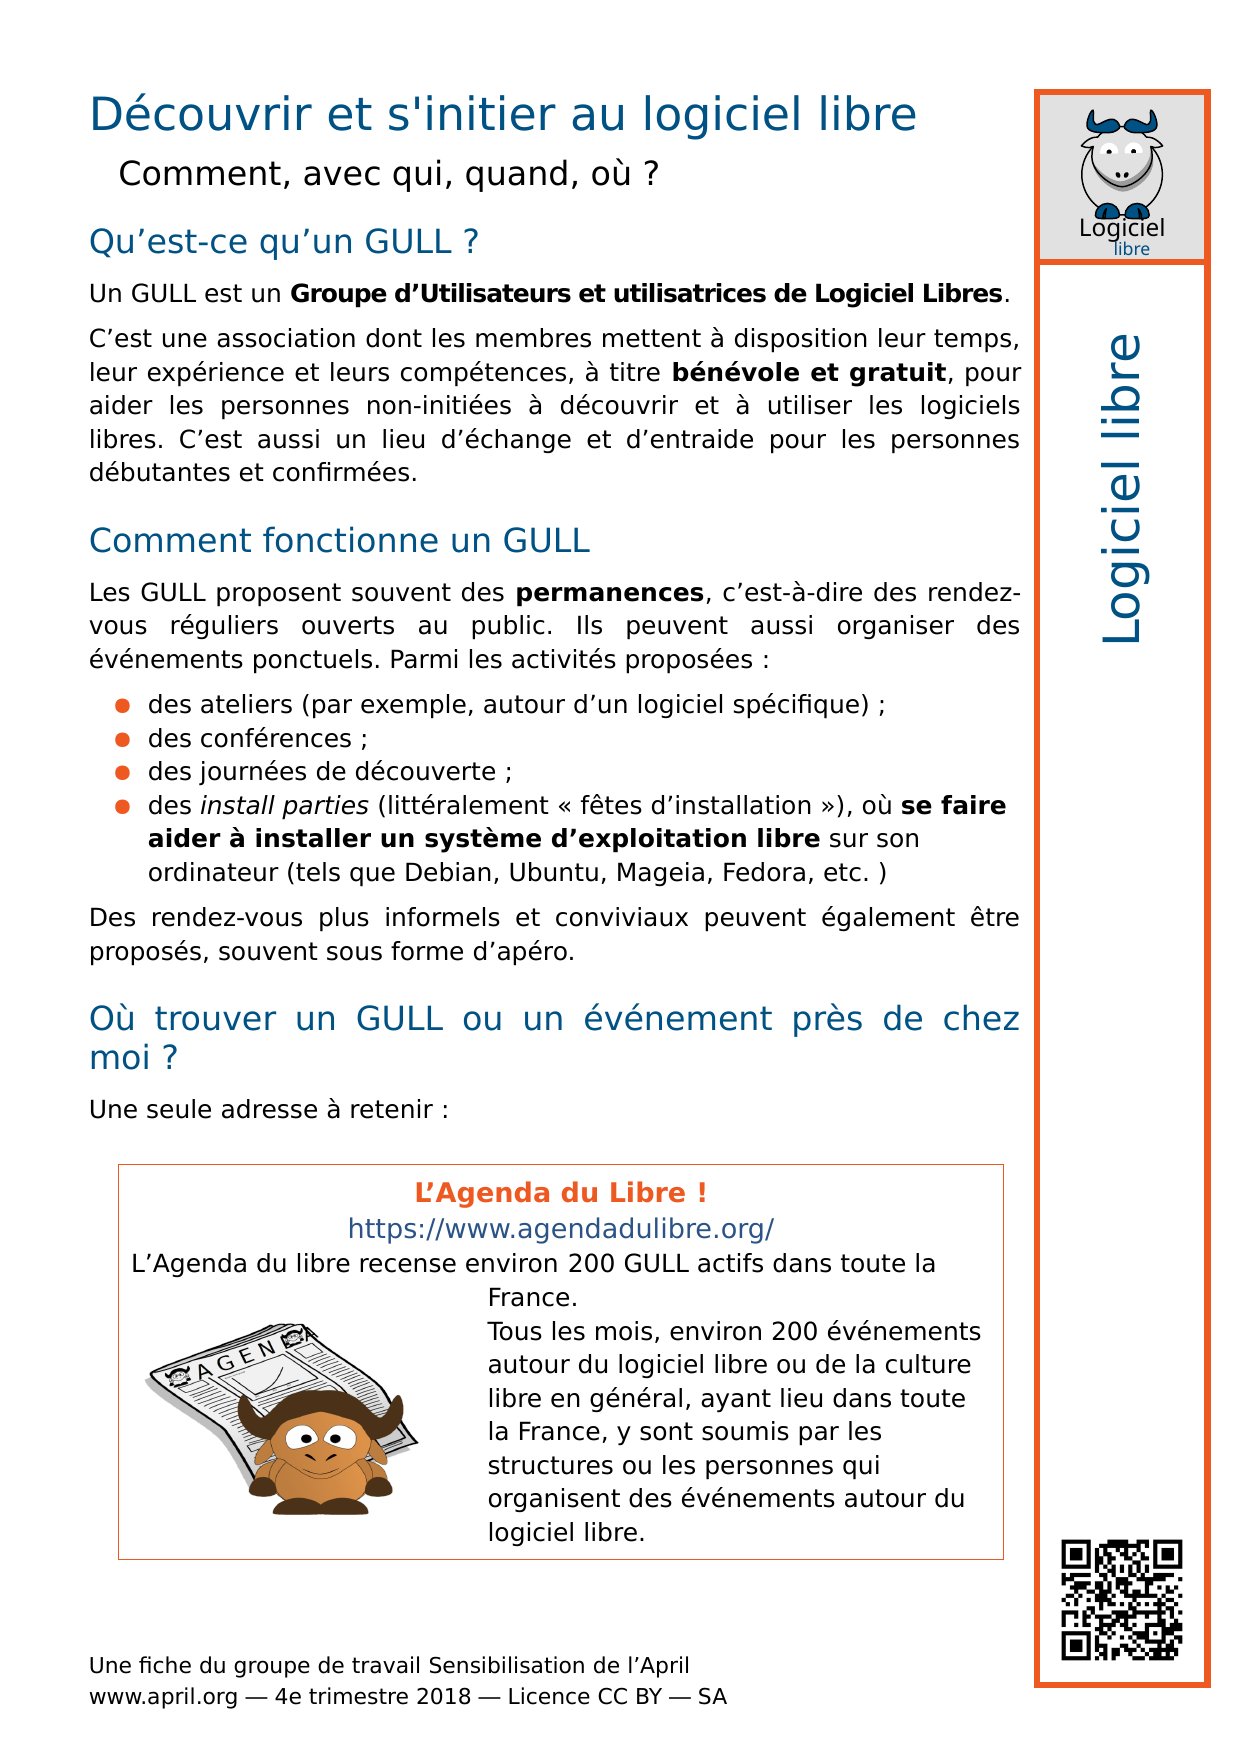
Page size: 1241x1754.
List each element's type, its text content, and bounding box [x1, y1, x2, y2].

text Les GULL proposent souvent des permanences, c’est-à-dire des rendez-vous réguliers ouverts au public. Ils peuvent aussi organiser des événements ponctuels. Parmi les activités proposées : [88, 578, 1033, 674]
text Des rendez-vous plus informels et conviviaux peuvent également être proposés, souvent sous forme d’apéro. [88, 903, 1033, 966]
text C’est une association dont les membres mettent à disposition leur temps, leur expérience et leurs compétences, à titre bénévole et gratuit, pour aider les personnes non-initiées à découvrir et à utiliser les logiciels libres. C’est aussi un lieu d’échange et d’entraide pour les personnes débutantes et confirmées. [88, 324, 1033, 487]
text Tous les mois, environ 200 événements autour du logiciel libre ou de la culture libre en général, ayant lieu dans toute la France, y sont soumis par les structures ou les personnes qui organisent des événements autour du logiciel libre. [119, 1304, 1003, 1559]
subtitle Où trouver un GULL ou un événement près de chez moi ? [88, 1000, 1033, 1078]
subtitle Comment fonctionne un GULL [88, 521, 1033, 560]
title Découvrir et s'initier au logiciel libre [88, 88, 1033, 142]
text Une seule adresse à retenir : [88, 1095, 1033, 1124]
text L’Agenda du Libre ! [119, 1165, 1003, 1201]
list des conférences ; [112, 724, 1033, 753]
list des install parties (littéralement « fêtes d’installation »), où se faire aider à installer un système d’exploitation libre sur son ordinateur (tels que Debian, Ubuntu, Mageia, Fedora, etc. ) [112, 791, 1033, 887]
text L’Agenda du libre recense environ 200 GULL actifs dans toute la France. [119, 1237, 1003, 1304]
text https://www.agendadulibre.org/ [119, 1201, 1003, 1237]
text Un GULL est un Groupe d’Utilisateurs et utilisatrices de Logiciel Libres. [88, 279, 1033, 308]
subtitle Comment, avec qui, quand, où ? [118, 154, 1033, 193]
picture [1044, 1523, 1199, 1677]
picture [143, 1317, 428, 1515]
list des ateliers (par exemple, autour d’un logiciel spécifique) ; [112, 690, 1033, 719]
subtitle Qu’est-ce qu’un GULL ? [88, 222, 1033, 261]
list des journées de découverte ; [112, 757, 1033, 787]
